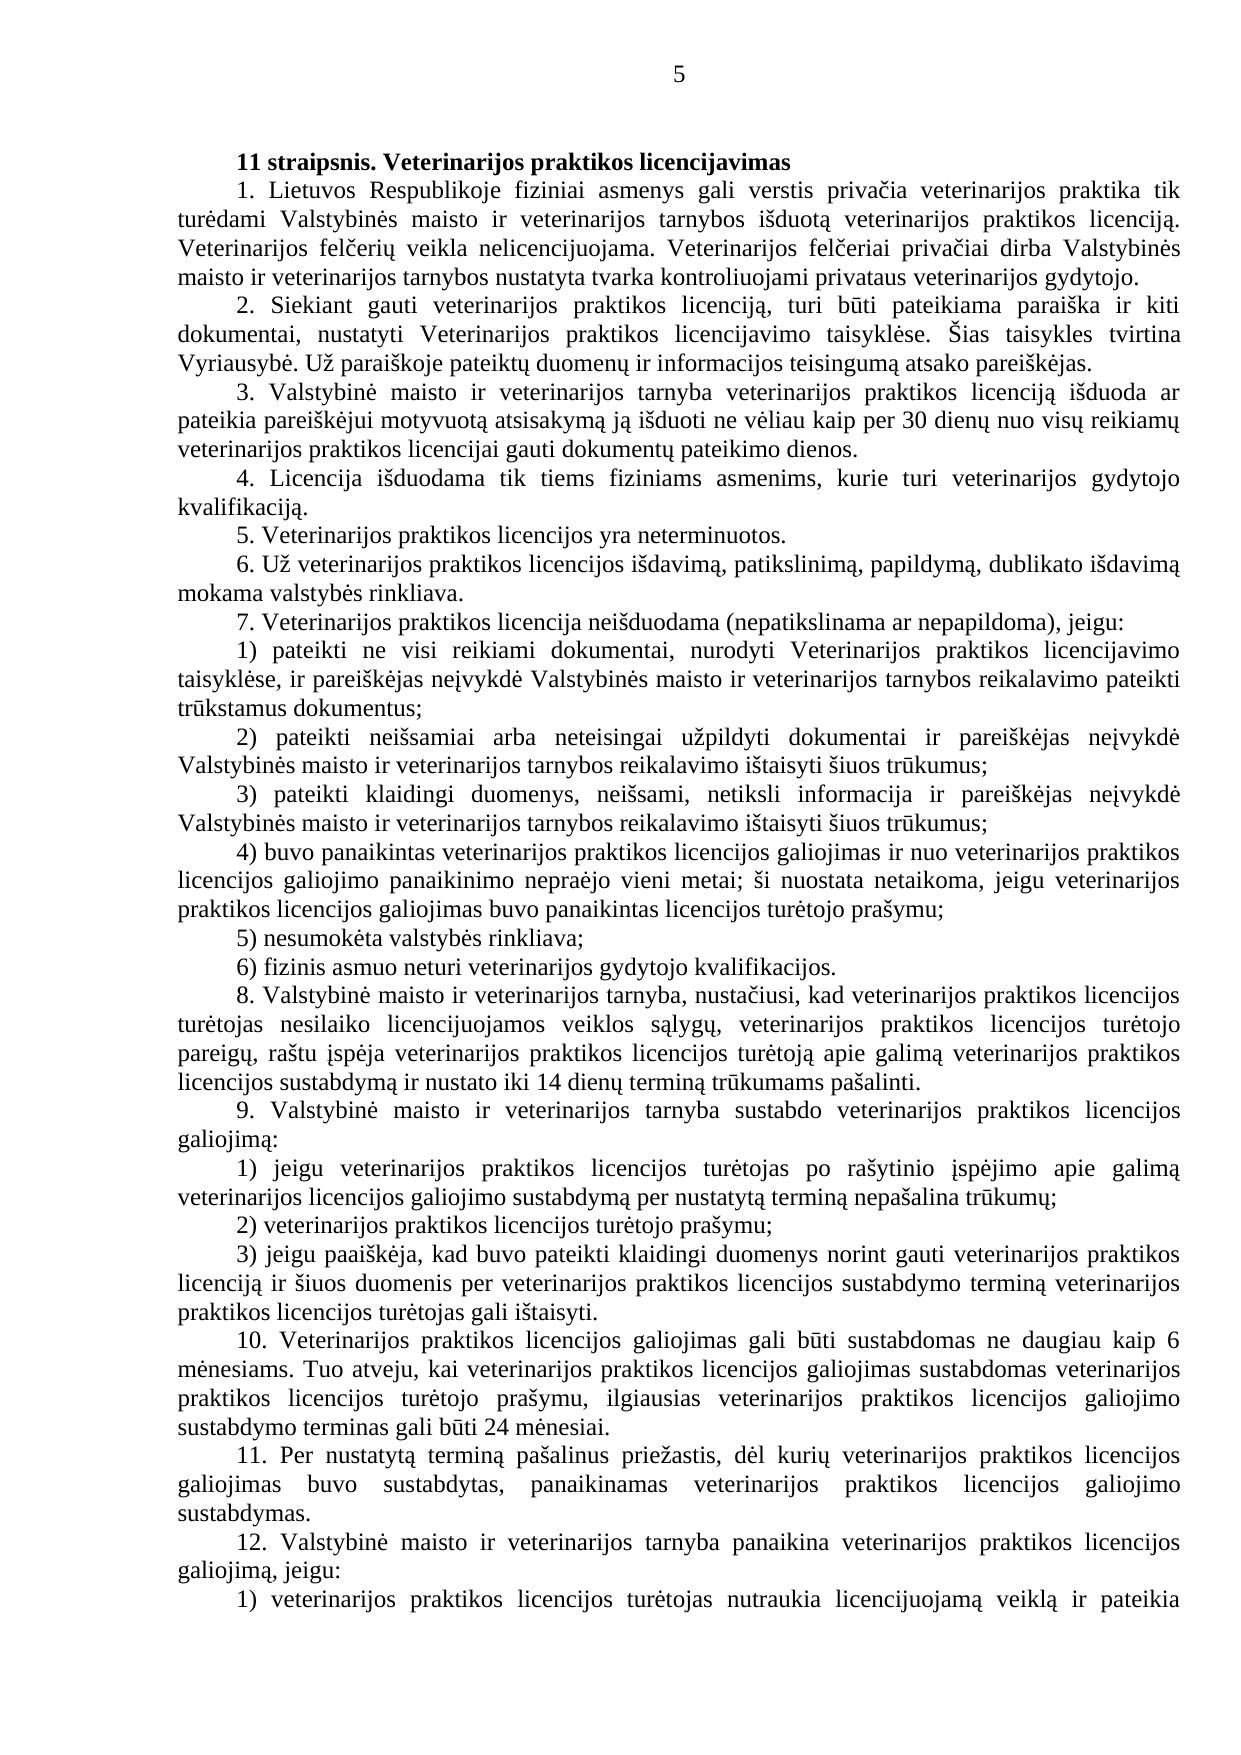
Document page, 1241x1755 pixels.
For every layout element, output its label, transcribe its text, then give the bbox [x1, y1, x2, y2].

text 1) veterinarijos praktikos licencijos turėtojas nutraukia licencijuojamą veiklą ir pateikia [177, 1584, 1181, 1613]
text 1) pateikti ne visi reikiami dokumentai, nurodyti Veterinarijos praktikos licencijavimo taisyklėse, ir pareiškėjas neįvykdė Valstybinės maisto ir veterinarijos tarnybos reikalavimo pateikti trūkstamus dokumentus; [177, 636, 1181, 722]
text 3. Valstybinė maisto ir veterinarijos tarnyba veterinarijos praktikos licenciją išduoda ar pateikia pareiškėjui motyvuotą atsisakymą ją išduoti ne vėliau kaip per 30 dienų nuo visų reikiamų veterinarijos praktikos licencijai gauti dokumentų pateikimo dienos. [177, 377, 1181, 463]
text 11 straipsnis. Veterinarijos praktikos licencijavimas [177, 147, 1181, 176]
text 3) jeigu paaiškėja, kad buvo pateikti klaidingi duomenys norint gauti veterinarijos praktikos licenciją ir šiuos duomenis per veterinarijos praktikos licencijos sustabdymo terminą veterinarijos praktikos licencijos turėtojas gali ištaisyti. [177, 1239, 1181, 1326]
text 4. Licencija išduodama tik tiems fiziniams asmenims, kurie turi veterinarijos gydytojo kvalifikaciją. [177, 463, 1181, 521]
text 11. Per nustatytą terminą pašalinus priežastis, dėl kurių veterinarijos praktikos licencijos galiojimas buvo sustabdytas, panaikinamas veterinarijos praktikos licencijos galiojimo sustabdymas. [177, 1441, 1181, 1527]
text 1) jeigu veterinarijos praktikos licencijos turėtojas po rašytinio įspėjimo apie galimą veterinarijos licencijos galiojimo sustabdymą per nustatytą terminą nepašalina trūkumų; [177, 1153, 1181, 1211]
text 6) fizinis asmuo neturi veterinarijos gydytojo kvalifikacijos. [177, 952, 1181, 981]
text 10. Veterinarijos praktikos licencijos galiojimas gali būti sustabdomas ne daugiau kaip 6 mėnesiams. Tuo atveju, kai veterinarijos praktikos licencijos galiojimas sustabdomas veterinarijos praktikos licencijos turėtojo prašymu, ilgiausias veterinarijos praktikos licencijos galiojimo sustabdymo terminas gali būti 24 mėnesiai. [177, 1326, 1181, 1441]
text 4) buvo panaikintas veterinarijos praktikos licencijos galiojimas ir nuo veterinarijos praktikos licencijos galiojimo panaikinimo nepraėjo vieni metai; ši nuostata netaikoma, jeigu veterinarijos praktikos licencijos galiojimas buvo panaikintas licencijos turėtojo prašymu; [177, 837, 1181, 923]
text 6. Už veterinarijos praktikos licencijos išdavimą, patikslinimą, papildymą, dublikato išdavimą mokama valstybės rinkliava. [177, 549, 1181, 607]
text 8. Valstybinė maisto ir veterinarijos tarnyba, nustačiusi, kad veterinarijos praktikos licencijos turėtojas nesilaiko licencijuojamos veiklos sąlygų, veterinarijos praktikos licencijos turėtojo pareigų, raštu įspėja veterinarijos praktikos licencijos turėtoją apie galimą veterinarijos praktikos licencijos sustabdymą ir nustato iki 14 dienų terminą trūkumams pašalinti. [177, 981, 1181, 1096]
text 9. Valstybinė maisto ir veterinarijos tarnyba sustabdo veterinarijos praktikos licencijos galiojimą: [177, 1096, 1181, 1153]
text 2. Siekiant gauti veterinarijos praktikos licenciją, turi būti pateikiama paraiška ir kiti dokumentai, nustatyti Veterinarijos praktikos licencijavimo taisyklėse. Šias taisykles tvirtina Vyriausybė. Už paraiškoje pateiktų duomenų ir informacijos teisingumą atsako pareiškėjas. [177, 291, 1181, 377]
text 2) veterinarijos praktikos licencijos turėtojo prašymu; [177, 1211, 1181, 1239]
text 2) pateikti neišsamiai arba neteisingai užpildyti dokumentai ir pareiškėjas neįvykdė Valstybinės maisto ir veterinarijos tarnybos reikalavimo ištaisyti šiuos trūkumus; [177, 722, 1181, 779]
text 3) pateikti klaidingi duomenys, neišsami, netiksli informacija ir pareiškėjas neįvykdė Valstybinės maisto ir veterinarijos tarnybos reikalavimo ištaisyti šiuos trūkumus; [177, 779, 1181, 837]
text 12. Valstybinė maisto ir veterinarijos tarnyba panaikina veterinarijos praktikos licencijos galiojimą, jeigu: [177, 1527, 1181, 1584]
text 5. Veterinarijos praktikos licencijos yra neterminuotos. [177, 521, 1181, 549]
text 1. Lietuvos Respublikoje fiziniai asmenys gali verstis privačia veterinarijos praktika tik turėdami Valstybinės maisto ir veterinarijos tarnybos išduotą veterinarijos praktikos licenciją. Veterinarijos felčerių veikla nelicencijuojama. Veterinarijos felčeriai privačiai dirba Valstybinės maisto ir veterinarijos tarnybos nustatyta tvarka kontroliuojami privataus veterinarijos gydytojo. [177, 176, 1181, 291]
text 7. Veterinarijos praktikos licencija neišduodama (nepatikslinama ar nepapildoma), jeigu: [177, 607, 1181, 636]
text 5) nesumokėta valstybės rinkliava; [177, 923, 1181, 952]
